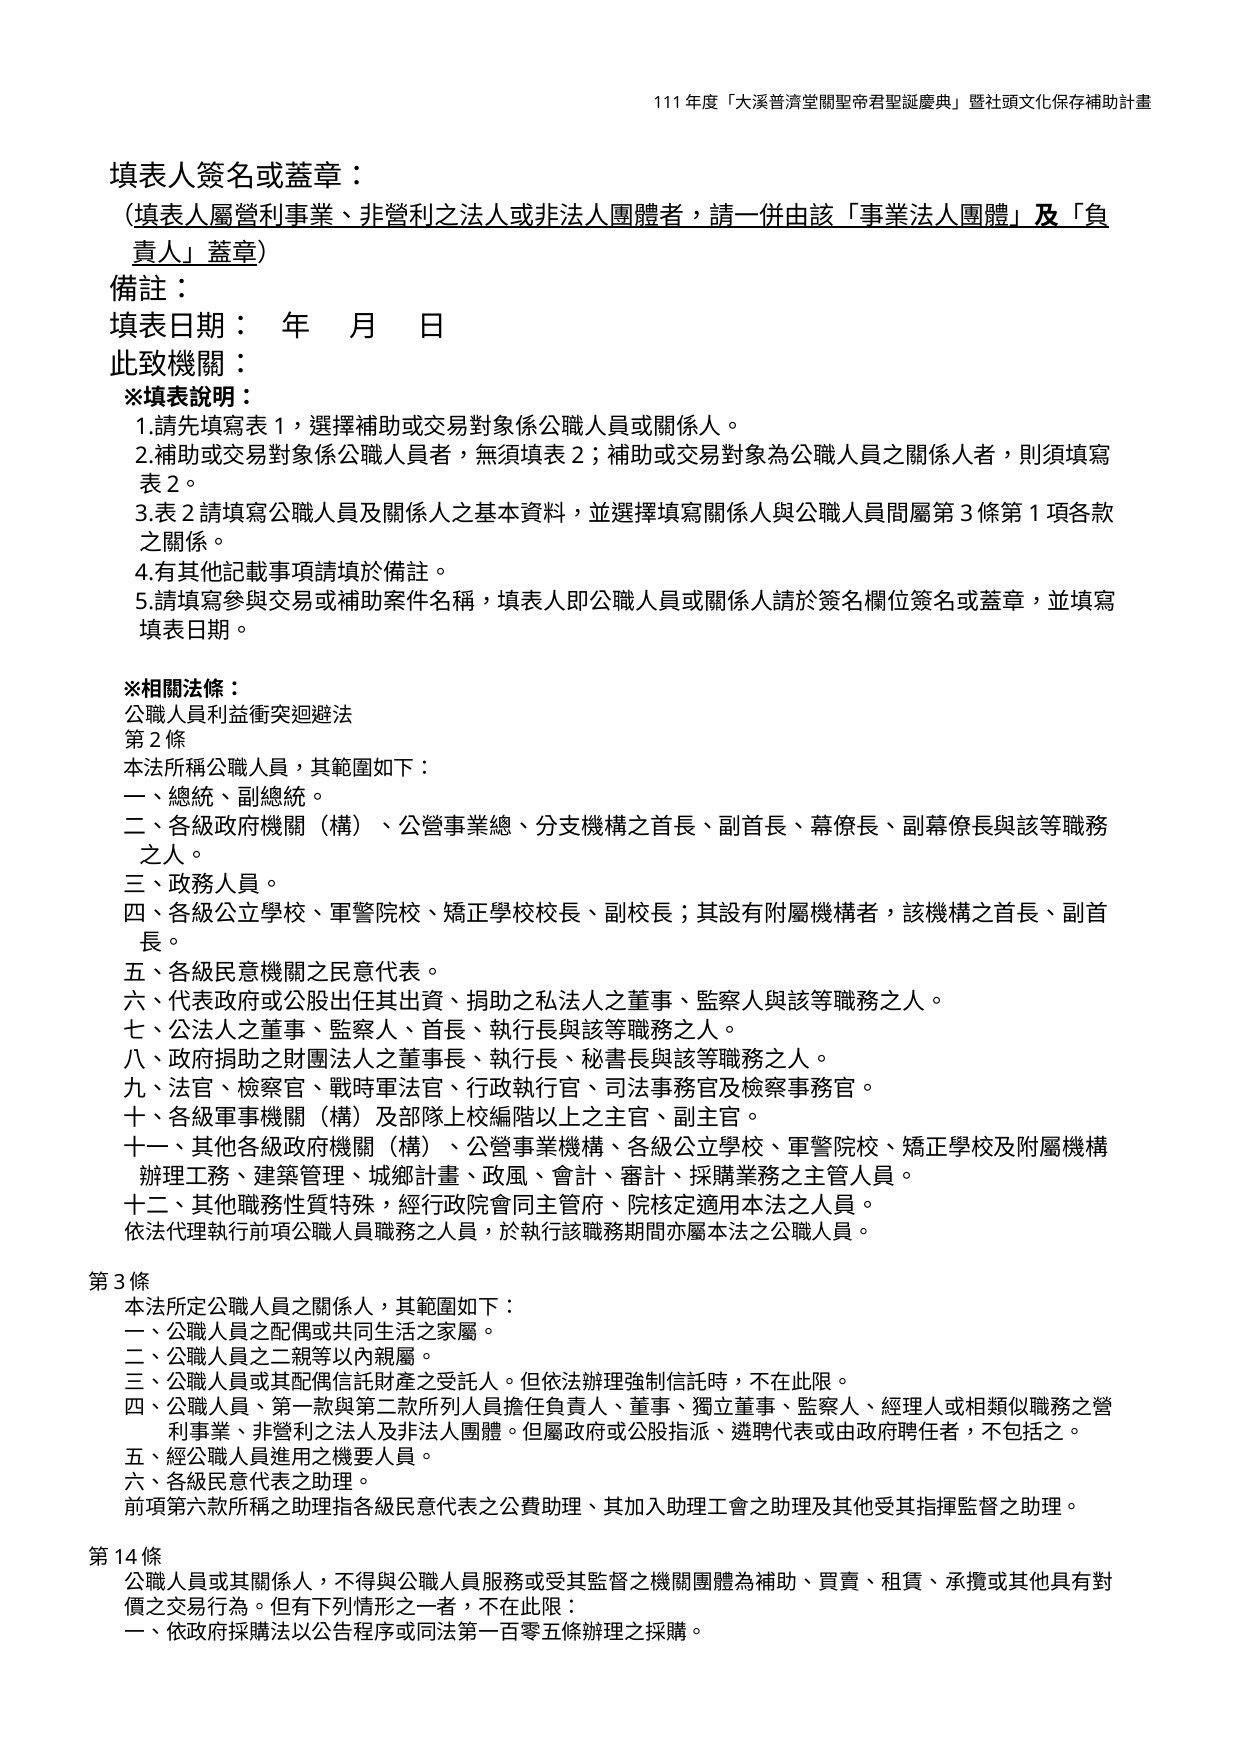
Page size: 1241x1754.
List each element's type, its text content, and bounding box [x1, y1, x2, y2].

text 七、公法人之董事、監察人、首長、執行長與該等職務之人。 [123, 1015, 1110, 1044]
text 第14條 [50, 1544, 1210, 1569]
text 九、法官、檢察官、戰時軍法官、行政執行官、司法事務官及檢察事務官。 [123, 1073, 1110, 1102]
text 十、各級軍事機關（構）及部隊上校編階以上之主官、副主官。 [123, 1102, 1110, 1132]
text 1.請先填寫表1，選擇補助或交易對象係公職人員或關係人。 [123, 411, 1125, 440]
text 三、公職人員或其配偶信託財產之受託人。但依法辦理強制信託時，不在此限。 [124, 1369, 1116, 1394]
text 5.請填寫參與交易或補助案件名稱，填表人即公職人員或關係人請於簽名欄位簽名或蓋章，並填寫填表日期。 [123, 586, 1125, 644]
text 十一、其他各級政府機關（構）、公營事業機構、各級公立學校、軍警院校、矯正學校及附屬機構辦理工務、建築管理、城鄉計畫、政風、會計、審計、採購業務之主管人員。 [123, 1132, 1110, 1190]
text 一、總統、副總統。 [123, 782, 1110, 811]
text 十二、其他職務性質特殊，經行政院會同主管府、院核定適用本法之人員。 [123, 1190, 1110, 1219]
text 4.有其他記載事項請填於備註。 [123, 557, 1125, 586]
text 六、代表政府或公股出任其出資、捐助之私法人之董事、監察人與該等職務之人。 [123, 986, 1110, 1015]
text 填表日期： 年 月 日 [109, 307, 1116, 344]
text ※填表說明： [118, 382, 1116, 411]
text 五、經公職人員進用之機要人員。 [124, 1444, 1116, 1469]
text 本法所稱公職人員，其範圍如下： [123, 752, 1110, 782]
text 備註： [109, 269, 1116, 307]
text ※相關法條： [118, 673, 1116, 702]
text 第3條 [50, 1269, 1210, 1294]
text 二、各級政府機關（構）、公營事業總、分支機構之首長、副首長、幕僚長、副幕僚長與該等職務之人。 [123, 811, 1110, 869]
text 三、政務人員。 [123, 869, 1110, 898]
text （填表人屬營利事業、非營利之法人或非法人團體者，請一併由該「事業法人團體」及「負責人」蓋章） [109, 194, 1116, 269]
text 八、政府捐助之財團法人之董事長、執行長、秘書長與該等職務之人。 [123, 1044, 1110, 1073]
text 二、公職人員之二親等以內親屬。 [124, 1344, 1116, 1369]
text 公職人員利益衝突迴避法 [124, 702, 1116, 727]
text 2.補助或交易對象係公職人員者，無須填表2；補助或交易對象為公職人員之關係人者，則須填寫表2。 [123, 440, 1125, 498]
text 第2條 [124, 727, 1116, 752]
text 前項第六款所稱之助理指各級民意代表之公費助理、其加入助理工會之助理及其他受其指揮監督之助理。 [124, 1494, 1116, 1519]
text 一、公職人員之配偶或共同生活之家屬。 [124, 1319, 1116, 1344]
text 六、各級民意代表之助理。 [124, 1469, 1116, 1494]
text 依法代理執行前項公職人員職務之人員，於執行該職務期間亦屬本法之公職人員。 [124, 1219, 1116, 1244]
text 此致機關： [109, 344, 1116, 382]
text 四、公職人員、第一款與第二款所列人員擔任負責人、董事、獨立董事、監察人、經理人或相類似職務之營利事業、非營利之法人及非法人團體。但屬政府或公股指派、遴聘代表或由政府聘任者，不包括之。 [124, 1394, 1116, 1444]
text 3.表2請填寫公職人員及關係人之基本資料，並選擇填寫關係人與公職人員間屬第3條第1項各款之關係。 [123, 498, 1125, 557]
text 填表人簽名或蓋章： [109, 157, 1116, 194]
text 一、依政府採購法以公告程序或同法第一百零五條辦理之採購。 [124, 1619, 1116, 1644]
text 五、各級民意機關之民意代表。 [123, 957, 1110, 986]
text 公職人員或其關係人，不得與公職人員服務或受其監督之機關團體為補助、買賣、租賃、承攬或其他具有對價之交易行為。但有下列情形之一者，不在此限： [124, 1569, 1116, 1619]
text 四、各級公立學校、軍警院校、矯正學校校長、副校長；其設有附屬機構者，該機構之首長、副首長。 [123, 898, 1110, 957]
text 本法所定公職人員之關係人，其範圍如下： [124, 1294, 1116, 1319]
